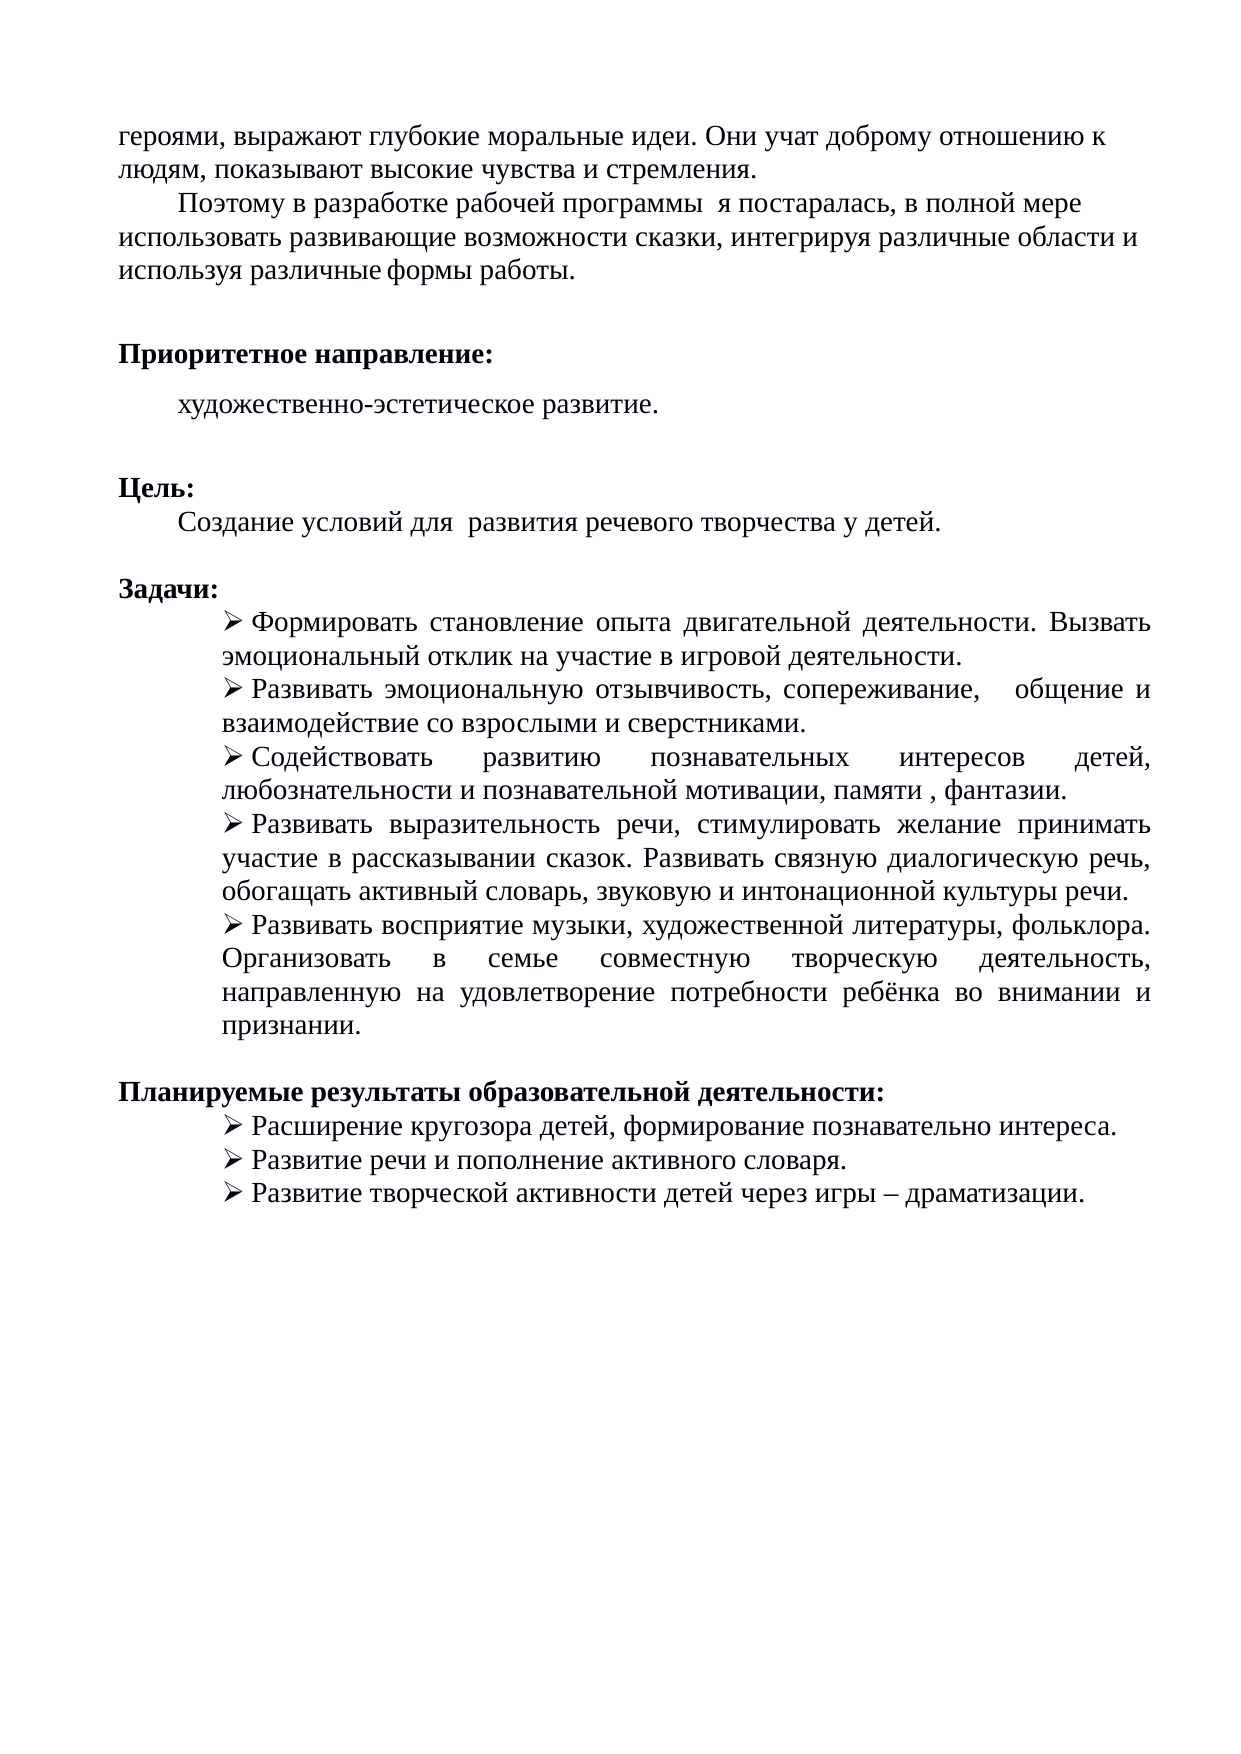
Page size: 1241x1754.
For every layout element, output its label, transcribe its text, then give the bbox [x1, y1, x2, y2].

list Содействовать развитию познавательных интересов детей, любознательности и познавательной мотивации, памяти , фантазии. [222, 739, 1152, 806]
list Развитие речи и пополнение активного словаря. [222, 1142, 1152, 1175]
list Развитие творческой активности детей через игры – драматизации. [222, 1175, 1152, 1209]
list Формировать становление опыта двигательной деятельности. Вызвать эмоциональный отклик на участие в игровой деятельности. [222, 604, 1152, 672]
list Расширение кругозора детей, формирование познавательно интереса. [222, 1108, 1152, 1142]
list Планируемые результаты образовательной деятельности: [118, 1074, 1152, 1108]
list Развивать эмоциональную отзывчивость, сопереживание, общение и взаимодействие со взрослыми и сверстниками. [222, 672, 1152, 739]
text Цель: [118, 470, 1152, 504]
text художественно-эстетическое развитие. [177, 386, 1152, 420]
text Приоритетное направление: [118, 336, 1152, 370]
text Создание условий для развития речевого творчества у детей. [177, 504, 1152, 537]
text Задачи: [118, 571, 1152, 604]
list Развивать восприятие музыки, художественной литературы, фольклора. Организовать в семье совместную творческую деятельность, направленную на удовлетворение потребности ребёнка во внимании и признании. [222, 907, 1152, 1041]
text Поэтому в разработке рабочей программы я постаралась, в полной мере использовать развивающие возможности сказки, интегрируя различные области и используя различные формы работы. [118, 185, 1152, 286]
list Развивать выразительность речи, стимулировать желание принимать участие в рассказывании сказок. Развивать связную диалогическую речь, обогащать активный словарь, звуковую и интонационной культуры речи. [222, 806, 1152, 907]
text героями, выражают глубокие моральные идеи. Они учат доброму отношению к людям, показывают высокие чувства и стремления. [118, 118, 1152, 185]
